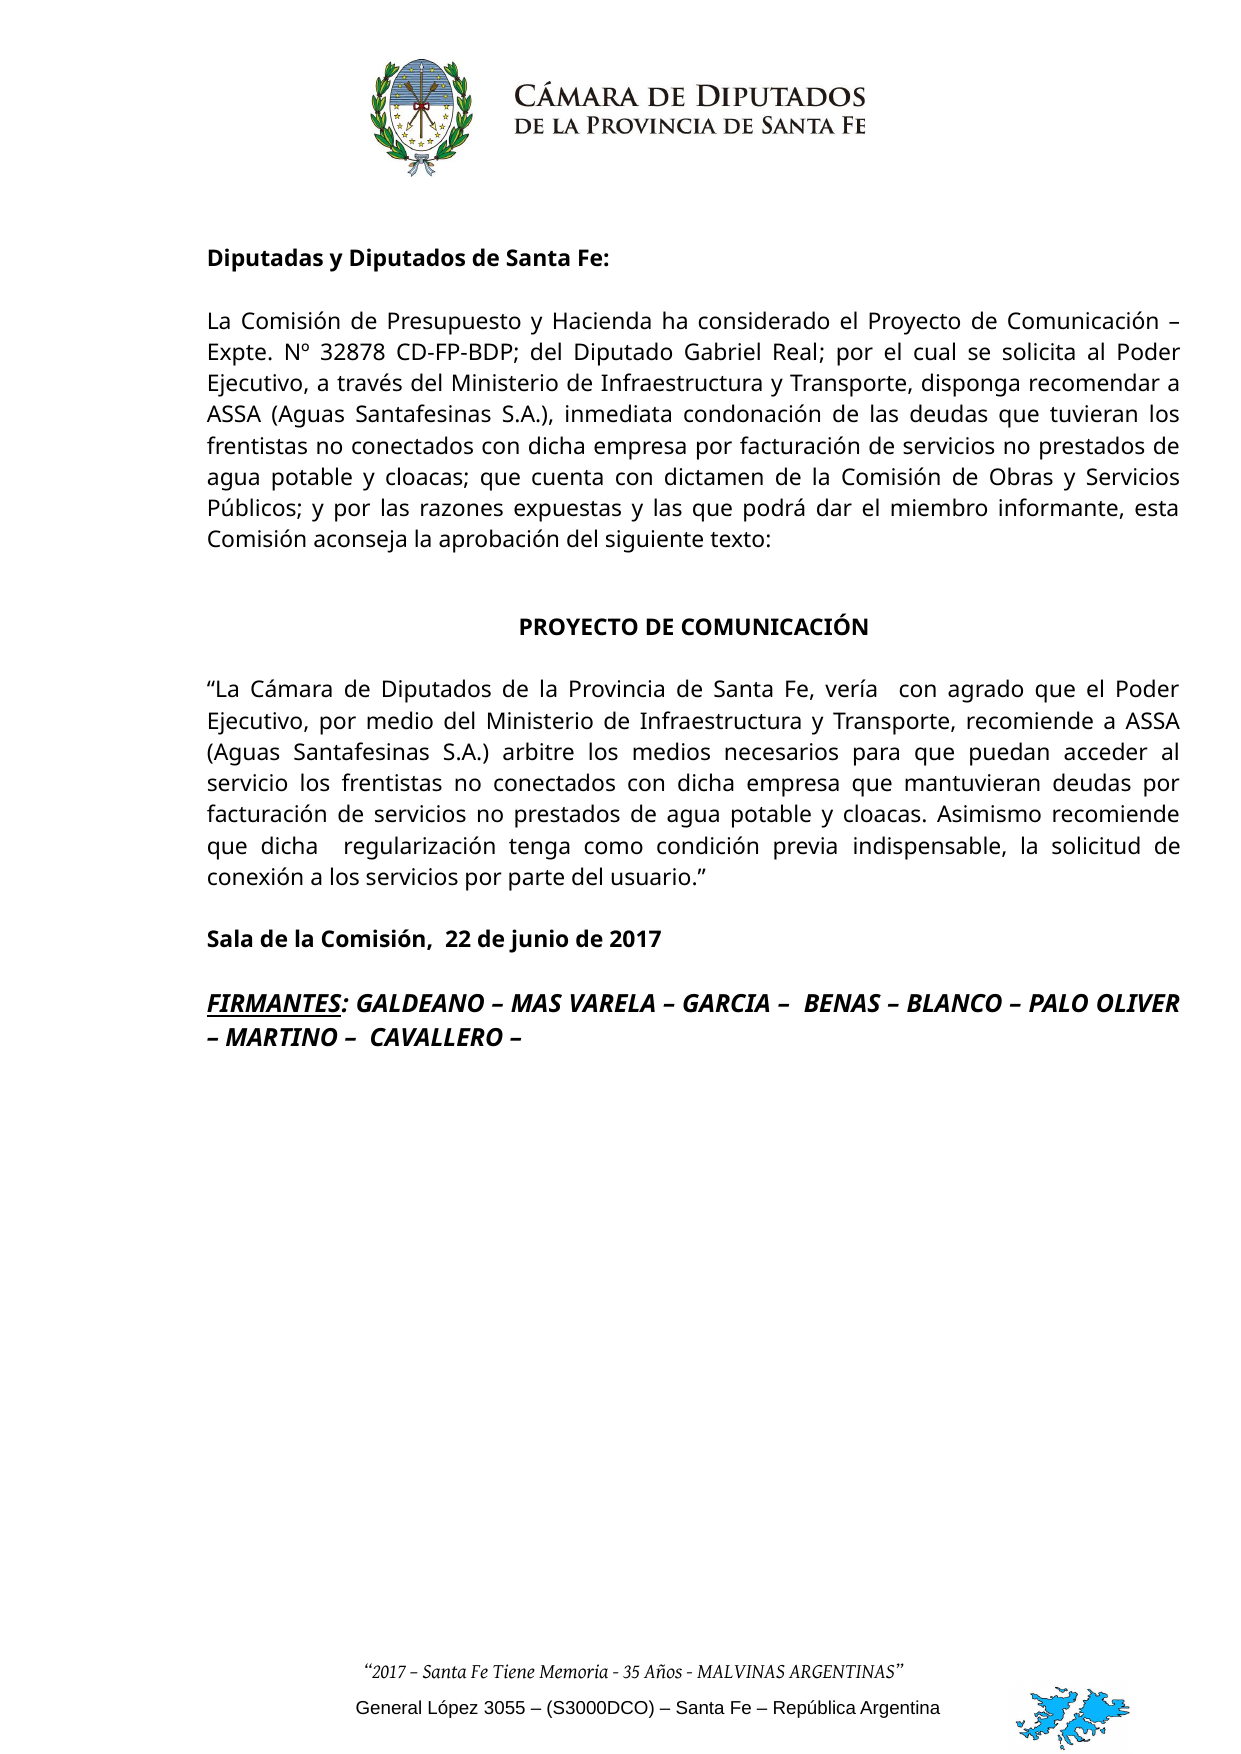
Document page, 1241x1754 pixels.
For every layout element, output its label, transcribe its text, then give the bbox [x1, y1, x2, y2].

picture [370, 59, 866, 181]
text PROYECTO DE COMUNICACIÓN [207, 611, 1181, 642]
text La Comisión de Presupuesto y Hacienda ha considerado el Proyecto de Comunicación – Expte. Nº 32878 CD-FP-BDP; del Diputado Gabriel Real; por el cual se solicita al Poder Ejecutivo, a través del Ministerio de Infraestructura y Transporte, disponga recomendar a ASSA (Aguas Santafesinas S.A.), inmediata condonación de las deudas que tuvieran los frentistas no conectados con dicha empresa por facturación de servicios no prestados de agua potable y cloacas; que cuenta con dictamen de la Comisión de Obras y Servicios Públicos; y por las razones expuestas y las que podrá dar el miembro informante, esta Comisión aconseja la aprobación del siguiente texto: [207, 305, 1181, 555]
text “La Cámara de Diputados de la Provincia de Santa Fe, vería con agrado que el Poder Ejecutivo, por medio del Ministerio de Infraestructura y Transporte, recomiende a ASSA (Aguas Santafesinas S.A.) arbitre los medios necesarios para que puedan acceder al servicio los frentistas no conectados con dicha empresa que mantuvieran deudas por facturación de servicios no prestados de agua potable y cloacas. Asimismo recomiende que dicha regularización tenga como condición previa indispensable, la solicitud de conexión a los servicios por parte del usuario.” [207, 673, 1181, 892]
picture [1010, 1681, 1133, 1754]
text Diputadas y Diputados de Santa Fe: [207, 242, 1181, 273]
text FIRMANTES: GALDEANO – MAS VARELA – GARCIA – BENAS – BLANCO – PALO OLIVER – MARTINO – CAVALLERO – [207, 986, 1181, 1054]
text Sala de la Comisión, 22 de junio de 2017 [207, 923, 1181, 955]
